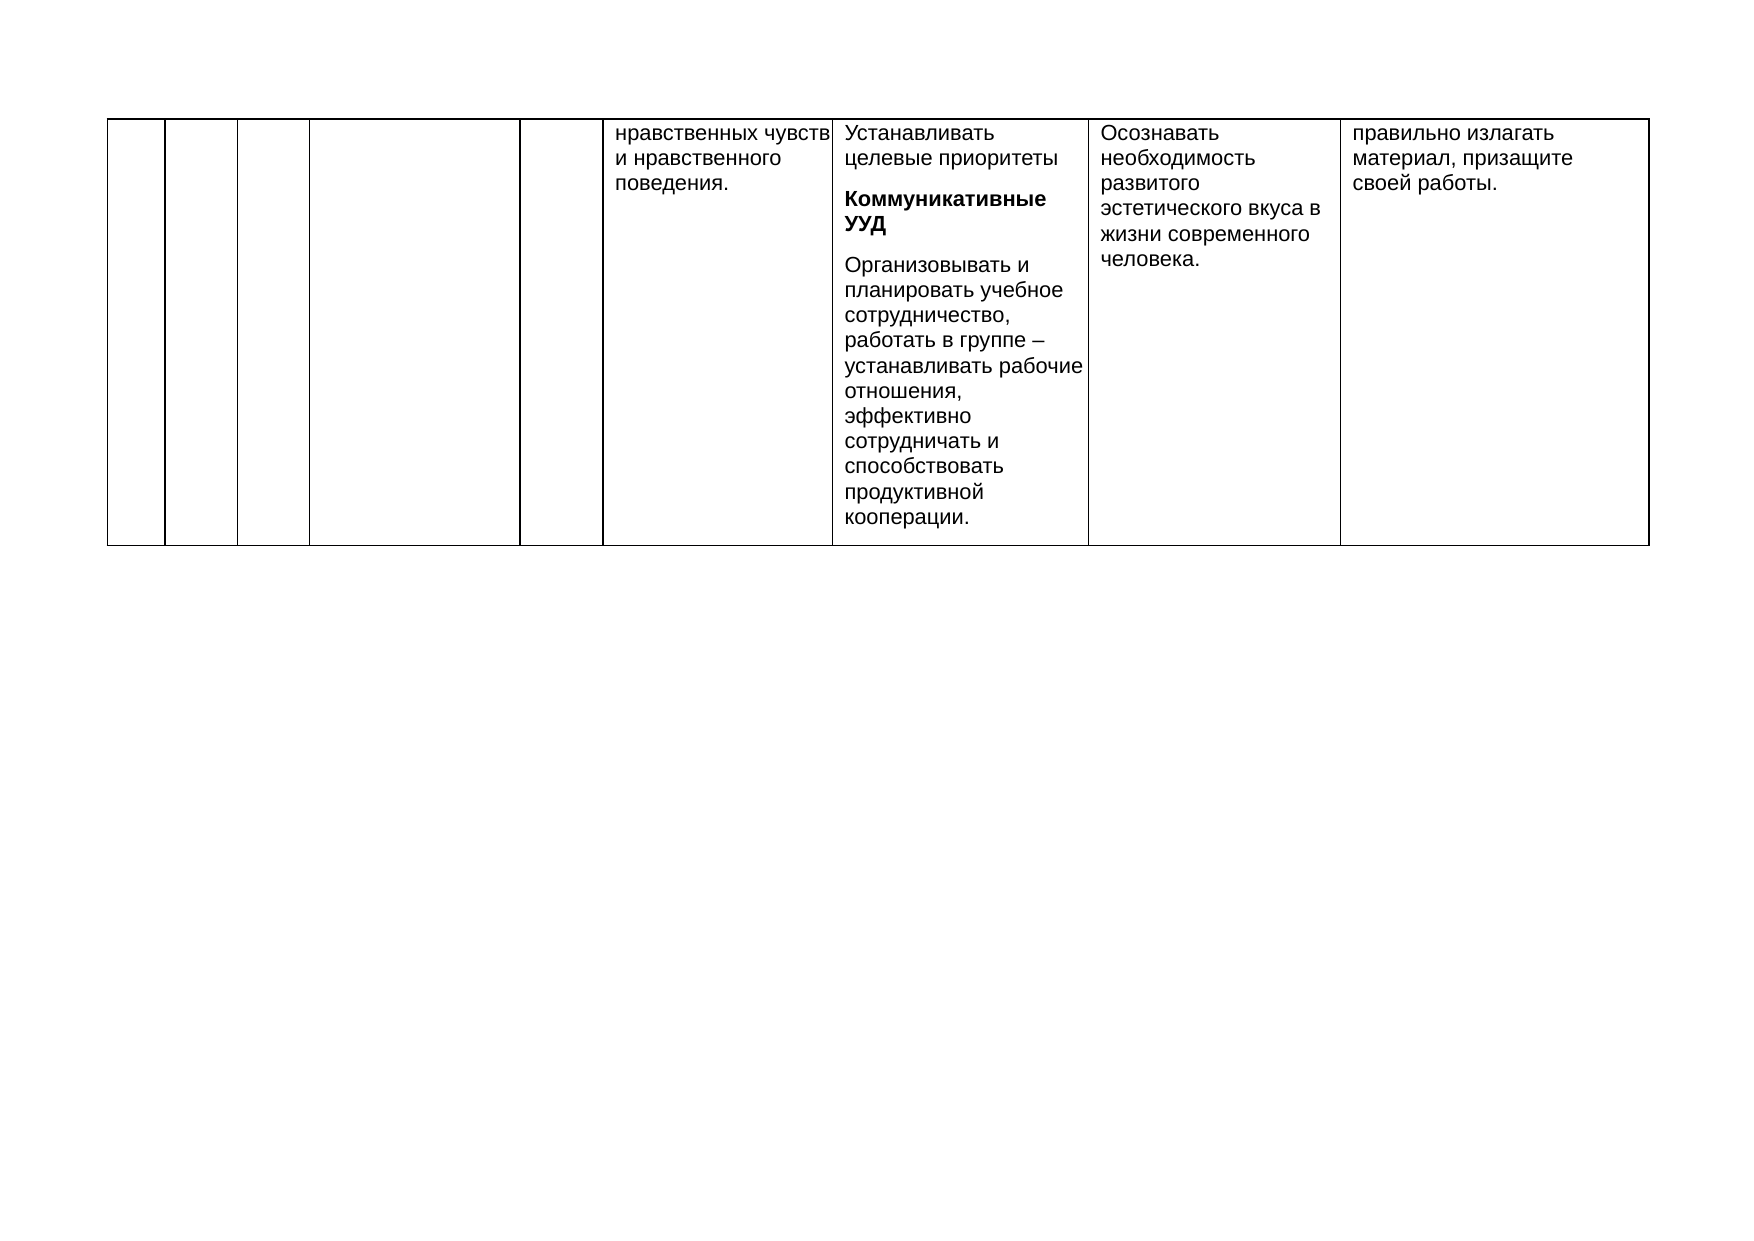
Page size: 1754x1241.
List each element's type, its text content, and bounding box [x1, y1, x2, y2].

table_cell [521, 120, 602, 545]
table_cell правильно излагать материал, призащите своей работы. [1341, 120, 1648, 545]
table_cell Устанавливать целевые приоритеты Коммуникативные УУД Организовывать и планировать учебное сотрудничество, работать в группе – устанавливать рабочие отношения, эффективно сотрудничать и способствовать продуктивной кооперации. [833, 120, 1088, 545]
table_cell [238, 120, 309, 545]
table_cell Осознавать необходимость развитого эстетического вкуса в жизни современного человека. [1089, 120, 1340, 545]
table_cell [310, 120, 519, 545]
table_cell [166, 120, 237, 545]
table_cell нравственных чувств и нравственного поведения. [604, 120, 832, 545]
table_cell [108, 120, 164, 545]
